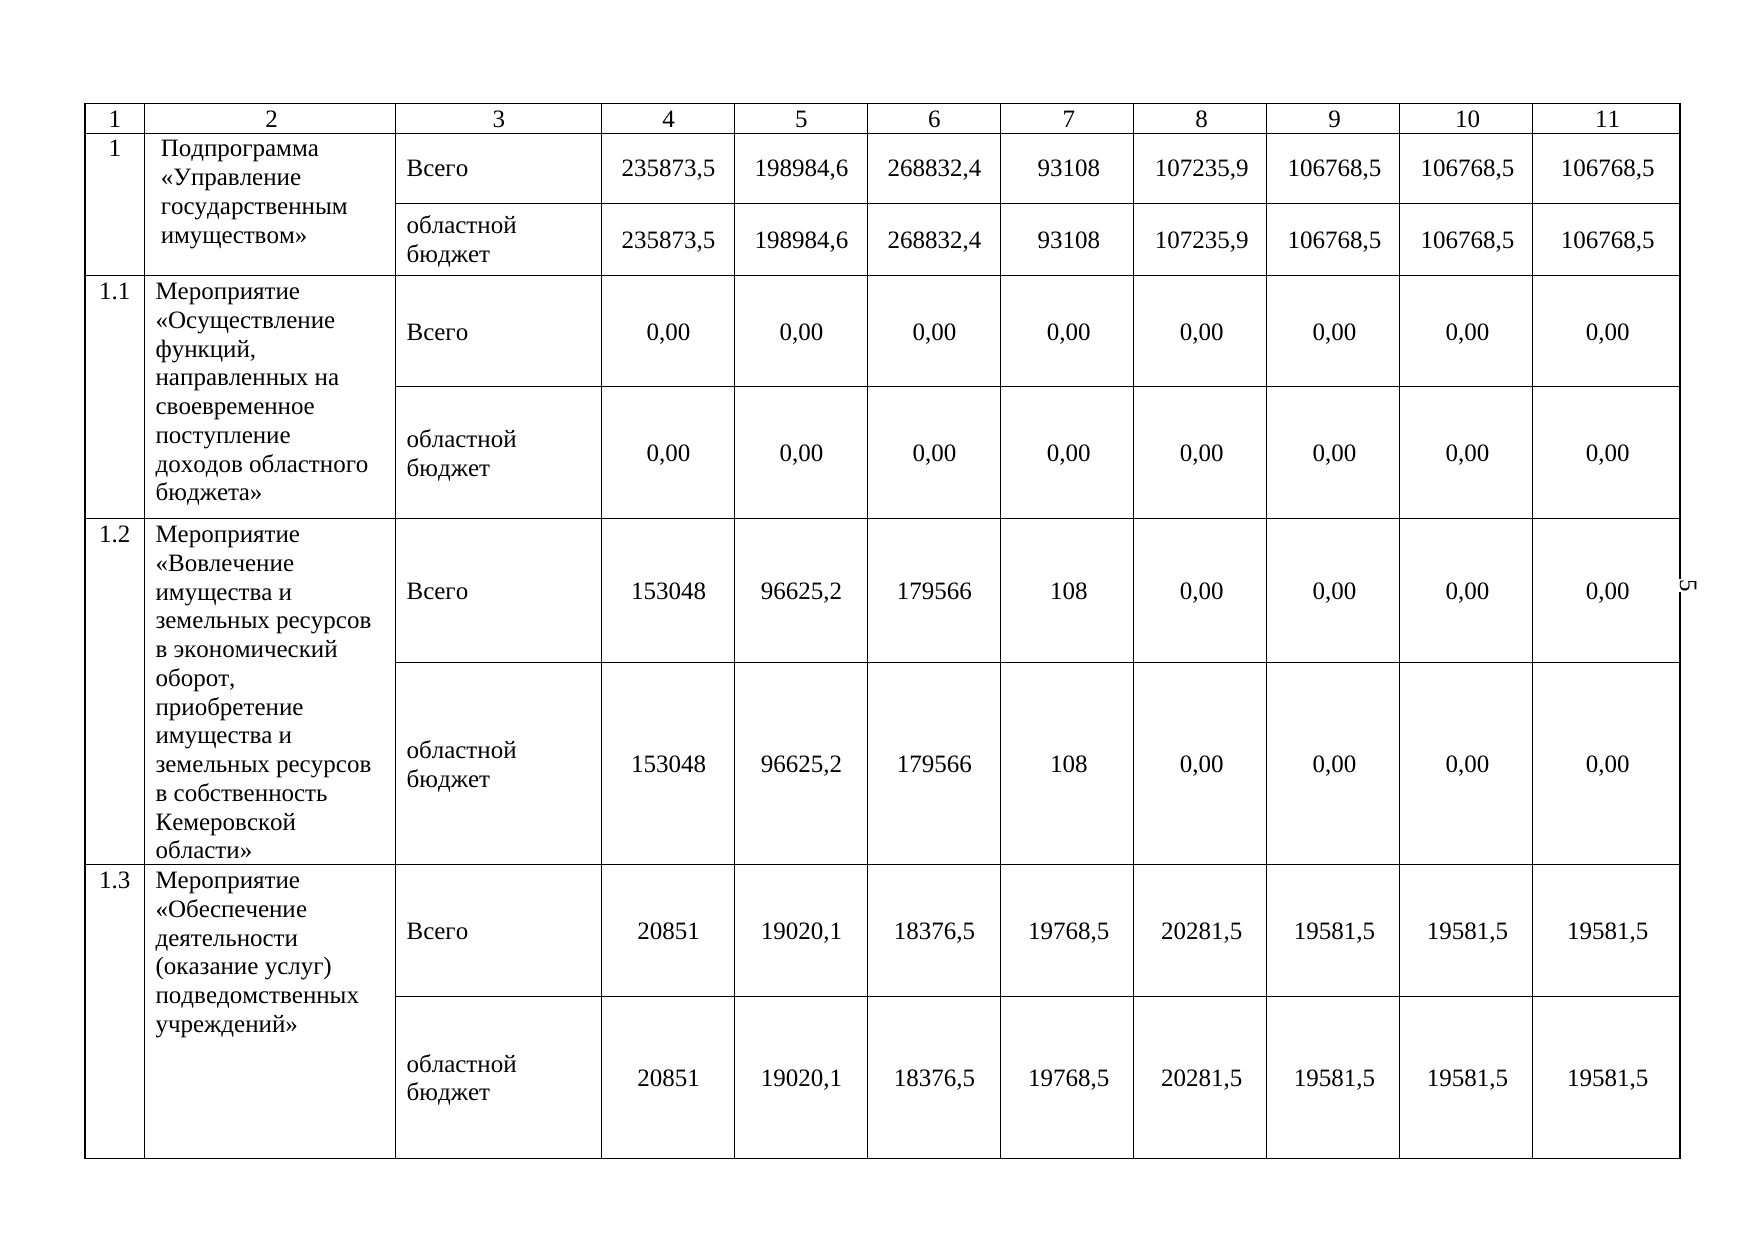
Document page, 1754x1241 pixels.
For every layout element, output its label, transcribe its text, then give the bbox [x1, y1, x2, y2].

table_cell 19581,5 [1400, 997, 1532, 1158]
table_cell 107235,9 [1134, 204, 1266, 275]
table_cell 19581,5 [1533, 865, 1679, 996]
table_cell 19581,5 [1267, 865, 1399, 996]
table_cell 19768,5 [1001, 997, 1133, 1158]
table_cell 0,00 [602, 387, 734, 518]
table_cell Мероприятие «Вовлечение имущества и земельных ресурсов в экономический оборот, приобретение имущества и земельных ресурсов в собственность Кемеровской области» [145, 519, 395, 864]
table_cell 18376,5 [868, 997, 1000, 1158]
table_cell 0,00 [1400, 387, 1532, 518]
table_cell 20851 [602, 865, 734, 996]
table_cell 0,00 [602, 276, 734, 386]
table_cell 106768,5 [1400, 204, 1532, 275]
table_cell 19581,5 [1533, 997, 1679, 1158]
table_cell 0,00 [1533, 663, 1679, 864]
table_cell 1.2 [86, 519, 144, 864]
table_cell 0,00 [1400, 663, 1532, 864]
table_cell 106768,5 [1267, 134, 1399, 202]
table_cell 2 [145, 104, 395, 132]
table_cell Всего [396, 276, 601, 386]
table_cell 153048 [602, 663, 734, 864]
table_cell 235873,5 [602, 204, 734, 275]
table_cell Подпрограмма «Управление государственным имуществом» [145, 134, 395, 275]
table_cell 19768,5 [1001, 865, 1133, 996]
table_cell 0,00 [1533, 276, 1679, 386]
table_cell 106768,5 [1267, 204, 1399, 275]
table_cell 0,00 [1134, 663, 1266, 864]
table_cell Всего [396, 134, 601, 202]
table_cell 19581,5 [1267, 997, 1399, 1158]
table_cell 1.3 [86, 865, 144, 1158]
table_cell 1 [86, 134, 144, 275]
table_cell 93108 [1001, 204, 1133, 275]
table_cell 0,00 [1400, 276, 1532, 386]
table_cell 106768,5 [1533, 204, 1679, 275]
table_cell областной бюджет [396, 387, 601, 518]
table_cell 0,00 [1267, 387, 1399, 518]
table_cell 268832,4 [868, 134, 1000, 202]
table_cell 93108 [1001, 134, 1133, 202]
table_cell 108 [1001, 663, 1133, 864]
table_cell 10 [1400, 104, 1532, 132]
table_cell Мероприятие «Осуществление функций, направленных на своевременное поступление доходов областного бюджета» [145, 276, 395, 518]
table_cell 20281,5 [1134, 997, 1266, 1158]
table_cell 20851 [602, 997, 734, 1158]
table_cell 106768,5 [1400, 134, 1532, 202]
table_cell 8 [1134, 104, 1266, 132]
table_cell 18376,5 [868, 865, 1000, 996]
table_cell 0,00 [1267, 276, 1399, 386]
table_cell 108 [1001, 519, 1133, 662]
table_cell областной бюджет [396, 204, 601, 275]
table_cell 6 [868, 104, 1000, 132]
table_cell областной бюджет [396, 997, 601, 1158]
table_cell 106768,5 [1533, 134, 1679, 202]
table_cell 20281,5 [1134, 865, 1266, 996]
table_cell 0,00 [1134, 276, 1266, 386]
table_cell 0,00 [735, 387, 867, 518]
table_cell 0,00 [1400, 519, 1532, 662]
table_cell 0,00 [1267, 519, 1399, 662]
table_cell 96625,2 [735, 519, 867, 662]
table_cell 4 [602, 104, 734, 132]
table_cell Всего [396, 519, 601, 662]
table_cell 107235,9 [1134, 134, 1266, 202]
table_cell 5 [735, 104, 867, 132]
table_cell Мероприятие «Обеспечение деятельности (оказание услуг) подведомственных учреждений» [145, 865, 395, 1158]
table_cell 0,00 [1533, 387, 1679, 518]
table_cell 9 [1267, 104, 1399, 132]
table_cell 19581,5 [1400, 865, 1532, 996]
table_cell 198984,6 [735, 134, 867, 202]
table_cell 0,00 [735, 276, 867, 386]
table_cell 0,00 [1134, 387, 1266, 518]
table_cell 0,00 [868, 387, 1000, 518]
table_cell 0,00 [1134, 519, 1266, 662]
table_cell 3 [396, 104, 601, 132]
table_cell 179566 [868, 663, 1000, 864]
table_cell 153048 [602, 519, 734, 662]
table_cell Всего [396, 865, 601, 996]
table_cell 19020,1 [735, 865, 867, 996]
table_cell 0,00 [1001, 276, 1133, 386]
table_cell 1 [86, 104, 144, 132]
table_cell 19020,1 [735, 997, 867, 1158]
table_cell 198984,6 [735, 204, 867, 275]
table_cell областной бюджет [396, 663, 601, 864]
table_cell 179566 [868, 519, 1000, 662]
table_cell 7 [1001, 104, 1133, 132]
table_cell 0,00 [1001, 387, 1133, 518]
table_cell 96625,2 [735, 663, 867, 864]
table_cell 235873,5 [602, 134, 734, 202]
table_cell 0,00 [1267, 663, 1399, 864]
table_cell 0,00 [1533, 519, 1679, 662]
table_cell 1.1 [86, 276, 144, 518]
table_cell 11 [1533, 104, 1679, 132]
table_cell 268832,4 [868, 204, 1000, 275]
table_cell 0,00 [868, 276, 1000, 386]
